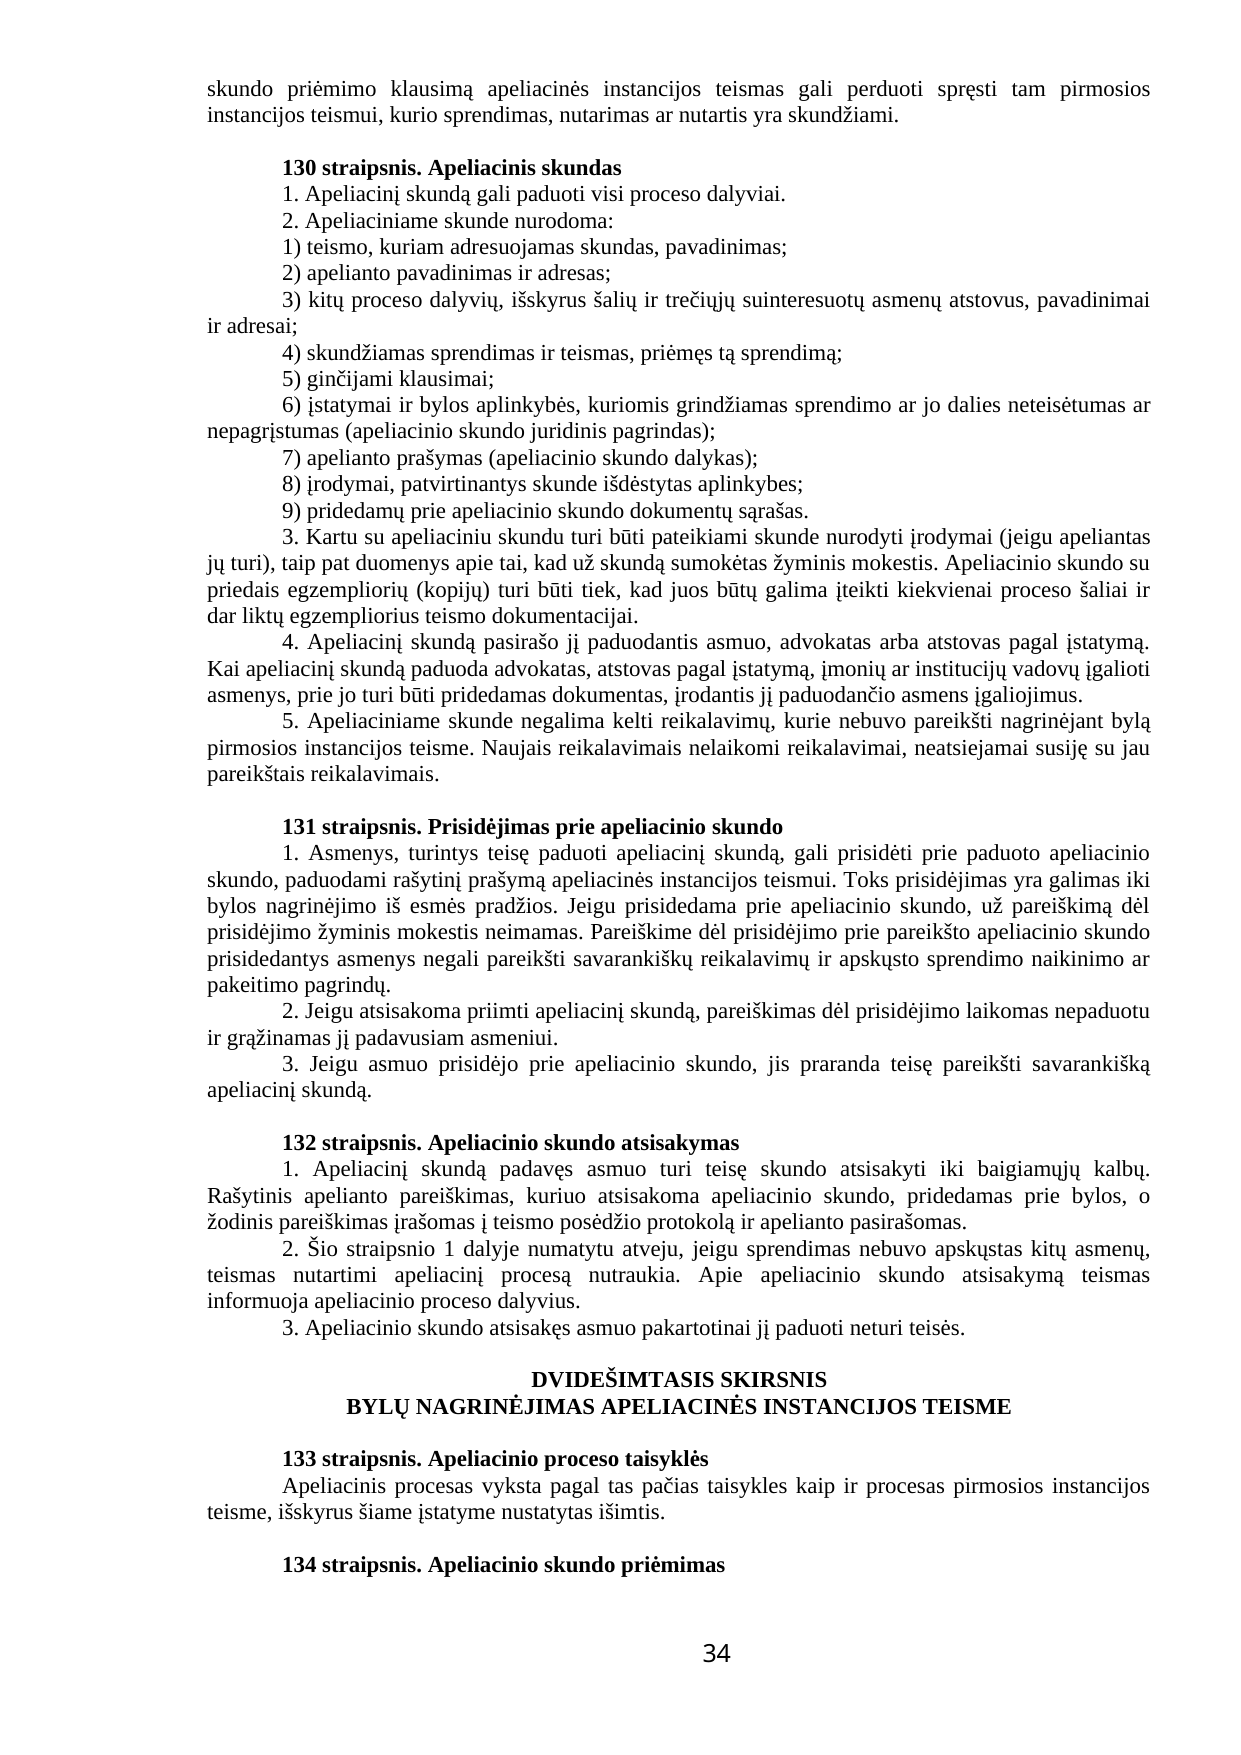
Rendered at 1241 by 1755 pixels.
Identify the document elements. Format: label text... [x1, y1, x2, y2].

text Apeliacinis procesas vyksta pagal tas pačias taisykles kaip ir procesas pirmosios instancijos teisme, išskyrus šiame įstatyme nustatytas išimtis. [207, 1472, 1152, 1524]
text 1. Apeliacinį skundą gali paduoti visi proceso dalyviai. [207, 180, 1152, 207]
text 4) skundžiamas sprendimas ir teismas, priėmęs tą sprendimą; [207, 338, 1152, 365]
text 7) apelianto prašymas (apeliacinio skundo dalykas); [207, 444, 1152, 470]
text 2. Apeliaciniame skunde nurodoma: [207, 207, 1152, 233]
text BYLŲ NAGRINĖJIMAS APELIACINĖS INSTANCIJOS TEISME [207, 1393, 1152, 1419]
text 2. Jeigu atsisakoma priimti apeliacinį skundą, pareiškimas dėl prisidėjimo laikomas nepaduotu ir grąžinamas jį padavusiam asmeniui. [207, 997, 1152, 1050]
text 1. Apeliacinį skundą padavęs asmuo turi teisę skundo atsisakyti iki baigiamųjų kalbų. Rašytinis apelianto pareiškimas, kuriuo atsisakoma apeliacinio skundo, pridedamas prie bylos, o žodinis pareiškimas įrašomas į teismo posėdžio protokolą ir apelianto pasirašomas. [207, 1156, 1152, 1234]
text 1. Asmenys, turintys teisę paduoti apeliacinį skundą, gali prisidėti prie paduoto apeliacinio skundo, paduodami rašytinį prašymą apeliacinės instancijos teismui. Toks prisidėjimas yra galimas iki bylos nagrinėjimo iš esmės pradžios. Jeigu prisidedama prie apeliacinio skundo, už pareiškimą dėl prisidėjimo žyminis mokestis neimamas. Pareiškime dėl prisidėjimo prie pareikšto apeliacinio skundo prisidedantys asmenys negali pareikšti savarankiškų reikalavimų ir apskųsto sprendimo naikinimo ar pakeitimo pagrindų. [207, 839, 1152, 997]
text 2) apelianto pavadinimas ir adresas; [207, 259, 1152, 286]
text 8) įrodymai, patvirtinantys skunde išdėstytas aplinkybes; [207, 470, 1152, 497]
text 3) kitų proceso dalyvių, išskyrus šalių ir trečiųjų suinteresuotų asmenų atstovus, pavadinimai ir adresai; [207, 286, 1152, 338]
text 6) įstatymai ir bylos aplinkybės, kuriomis grindžiamas sprendimo ar jo dalies neteisėtumas ar nepagrįstumas (apeliacinio skundo juridinis pagrindas); [207, 391, 1152, 444]
text 3. Jeigu asmuo prisidėjo prie apeliacinio skundo, jis praranda teisę pareikšti savarankišką apeliacinį skundą. [207, 1050, 1152, 1103]
text DVIDEŠIMTASIS SKIRSNIS [207, 1366, 1152, 1393]
text 5) ginčijami klausimai; [207, 365, 1152, 391]
text 134 straipsnis. Apeliacinio skundo priėmimas [207, 1551, 1152, 1577]
text 4. Apeliacinį skundą pasirašo jį paduodantis asmuo, advokatas arba atstovas pagal įstatymą. Kai apeliacinį skundą paduoda advokatas, atstovas pagal įstatymą, įmonių ar institucijų vadovų įgalioti asmenys, prie jo turi būti pridedamas dokumentas, įrodantis jį paduodančio asmens įgaliojimus. [207, 628, 1152, 707]
text 131 straipsnis. Prisidėjimas prie apeliacinio skundo [207, 813, 1152, 839]
text 132 straipsnis. Apeliacinio skundo atsisakymas [207, 1129, 1152, 1156]
text 2. Šio straipsnio 1 dalyje numatytu atveju, jeigu sprendimas nebuvo apskųstas kitų asmenų, teismas nutartimi apeliacinį procesą nutraukia. Apie apeliacinio skundo atsisakymą teismas informuoja apeliacinio proceso dalyvius. [207, 1234, 1152, 1314]
text 3. Kartu su apeliaciniu skundu turi būti pateikiami skunde nurodyti įrodymai (jeigu apeliantas jų turi), taip pat duomenys apie tai, kad už skundą sumokėtas žyminis mokestis. Apeliacinio skundo su priedais egzempliorių (kopijų) turi būti tiek, kad juos būtų galima įteikti kiekvienai proceso šaliai ir dar liktų egzempliorius teismo dokumentacijai. [207, 523, 1152, 628]
text 133 straipsnis. Apeliacinio proceso taisyklės [207, 1445, 1152, 1472]
text 130 straipsnis. Apeliacinis skundas [207, 154, 1152, 180]
text 9) pridedamų prie apeliacinio skundo dokumentų sąrašas. [207, 497, 1152, 523]
text 3. Apeliacinio skundo atsisakęs asmuo pakartotinai jį paduoti neturi teisės. [207, 1314, 1152, 1340]
text 5. Apeliaciniame skunde negalima kelti reikalavimų, kurie nebuvo pareikšti nagrinėjant bylą pirmosios instancijos teisme. Naujais reikalavimais nelaikomi reikalavimai, neatsiejamai susiję su jau pareikštais reikalavimais. [207, 707, 1152, 787]
text 1) teismo, kuriam adresuojamas skundas, pavadinimas; [207, 233, 1152, 259]
text skundo priėmimo klausimą apeliacinės instancijos teismas gali perduoti spręsti tam pirmosios instancijos teismui, kurio sprendimas, nutarimas ar nutartis yra skundžiami. [207, 75, 1152, 128]
